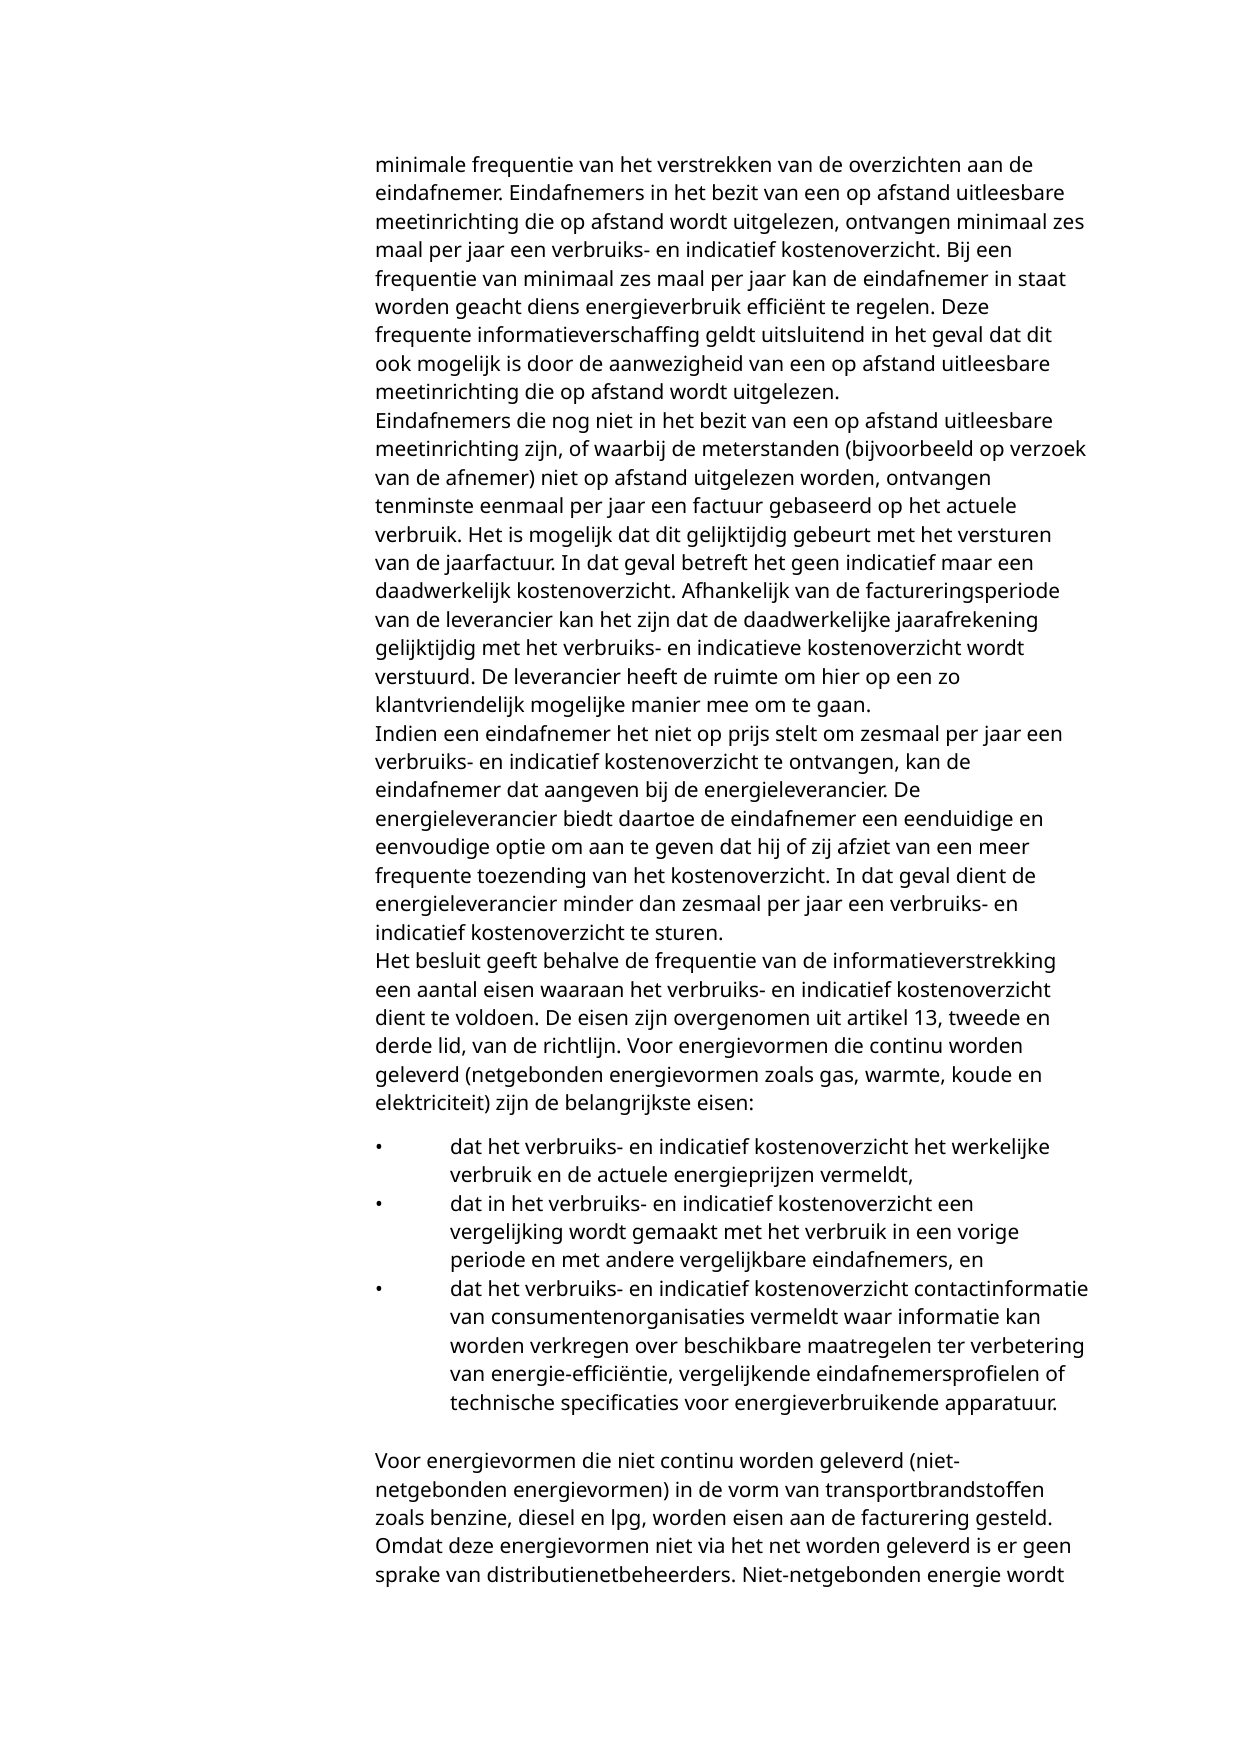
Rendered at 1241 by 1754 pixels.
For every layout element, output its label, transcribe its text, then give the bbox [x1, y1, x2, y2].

text Het besluit geeft behalve de frequentie van de informatieverstrekking een aantal eisen waaraan het verbruiks- en indicatief kostenoverzicht dient te voldoen. De eisen zijn overgenomen uit artikel 13, tweede en derde lid, van de richtlijn. Voor energievormen die continu worden geleverd (netgebonden energievormen zoals gas, warmte, koude en elektriciteit) zijn de belangrijkste eisen: [375, 1032, 1090, 1202]
text Indien een eindafnemer het niet op prijs stelt om zesmaal per jaar een verbruiks- en indicatief kostenoverzicht te ontvangen, kan de eindafnemer dat aangeven bij de energieleverancier. De energieleverancier biedt daartoe de eindafnemer een eenduidige en eenvoudige optie om aan te geven dat hij of zij afziet van een meer frequente toezending van het kostenoverzicht. In dat geval dient de energieleverancier minder dan zesmaal per jaar een verbruiks- en indicatief kostenoverzicht te sturen. [375, 804, 1090, 1032]
text Dit besluit heeft betrekking op het verstrekken van een verbruiks- en indicatieve kostenterugkoppeling en niet op de daadwerkelijke inning van de in het verbruiks- en indicatief kostenoverzicht genoemde bedragen. Het huidige systeem van voorschotrekeningen, waarbij maandelijkse vooruitbetalingen op de jaarafrekening van de leverancier worden gedaan, kan worden gecontinueerd. Deze jaarlijkse eindafrekening kan in een van de verbruiks- en indicatieve kostenoverzichten worden opgenomen. De terugkoppeling, in de vorm van verstrekking van een verbruiks- en indicatief kostenoverzicht, heeft geen fiscale consequenties. [375, 150, 1090, 207]
text Een belangrijk onderdeel van het Besluit kostenoverzicht energie is de minimale frequentie van het verstrekken van de overzichten aan de eindafnemer. Eindafnemers in het bezit van een op afstand uitleesbare meetinrichting die op afstand wordt uitgelezen, ontvangen minimaal zes maal per jaar een verbruiks- en indicatief kostenoverzicht. Bij een frequentie van minimaal zes maal per jaar kan de eindafnemer in staat worden geacht diens energieverbruik efficiënt te regelen. Deze frequente informatieverschaffing geldt uitsluitend in het geval dat dit ook mogelijk is door de aanwezigheid van een op afstand uitleesbare meetinrichting die op afstand wordt uitgelezen. [375, 207, 1090, 491]
text Eindafnemers die nog niet in het bezit van een op afstand uitleesbare meetinrichting zijn, of waarbij de meterstanden (bijvoorbeeld op verzoek van de afnemer) niet op afstand uitgelezen worden, ontvangen tenminste eenmaal per jaar een factuur gebaseerd op het actuele verbruik. Het is mogelijk dat dit gelijktijdig gebeurt met het versturen van de jaarfactuur. In dat geval betreft het geen indicatief maar een daadwerkelijk kostenoverzicht. Afhankelijk van de factureringsperiode van de leverancier kan het zijn dat de daadwerkelijke jaarafrekening gelijktijdig met het verbruiks- en indicatieve kostenoverzicht wordt verstuurd. De leverancier heeft de ruimte om hier op een zo klantvriendelijk mogelijke manier mee om te gaan. [375, 491, 1090, 804]
list dat het verbruiks- en indicatief kostenoverzicht contactinformatie van consumentenorganisaties vermeldt waar informatie kan worden verkregen over beschikbare maatregelen ter verbetering van energie-efficiëntie, vergelijkende eindafnemersprofielen of technische specificaties voor energieverbruikende apparatuur. [375, 1359, 1090, 1502]
list dat het verbruiks- en indicatief kostenoverzicht het werkelijke verbruik en de actuele energieprijzen vermeldt, [375, 1217, 1090, 1274]
text Voor energievormen die niet continu worden geleverd (niet-netgebonden energievormen) in de vorm van transportbrandstoffen zoals benzine, diesel en lpg, worden eisen aan de facturering gesteld. Omdat deze energievormen niet via het net worden geleverd is er geen sprake van distributienetbeheerders. Niet-netgebonden energie wordt aan de eindafnemer geleverd door detailhandelaren in energie. Voor andere niet-netgebonden energievormen als biomassa en huisbrandolie zijn de voorschriften momenteel niet kosteneffectief, vanwege de geringe omvang. Dit betekent dat er conform de richtlijn geen voorschriften hoeven te worden gesteld. Voor ontvangstbewijzen over transportbrandstoffen wordt, naast het vermelden van de actuele prijzen en de afgenomen hoeveelheid energie, ook het vermelden van contactinformatie van consumentenorganisaties verplicht gesteld. Om aan laatstgenoemde vereiste te voldoen zullen de handelaren in transportbrandstoffen een wijziging moeten doorvoeren in het huidige systeem van informatievoorziening. [375, 1532, 1090, 1588]
list dat in het verbruiks- en indicatief kostenoverzicht een vergelijking wordt gemaakt met het verbruik in een vorige periode en met andere vergelijkbare eindafnemers, en [375, 1274, 1090, 1359]
